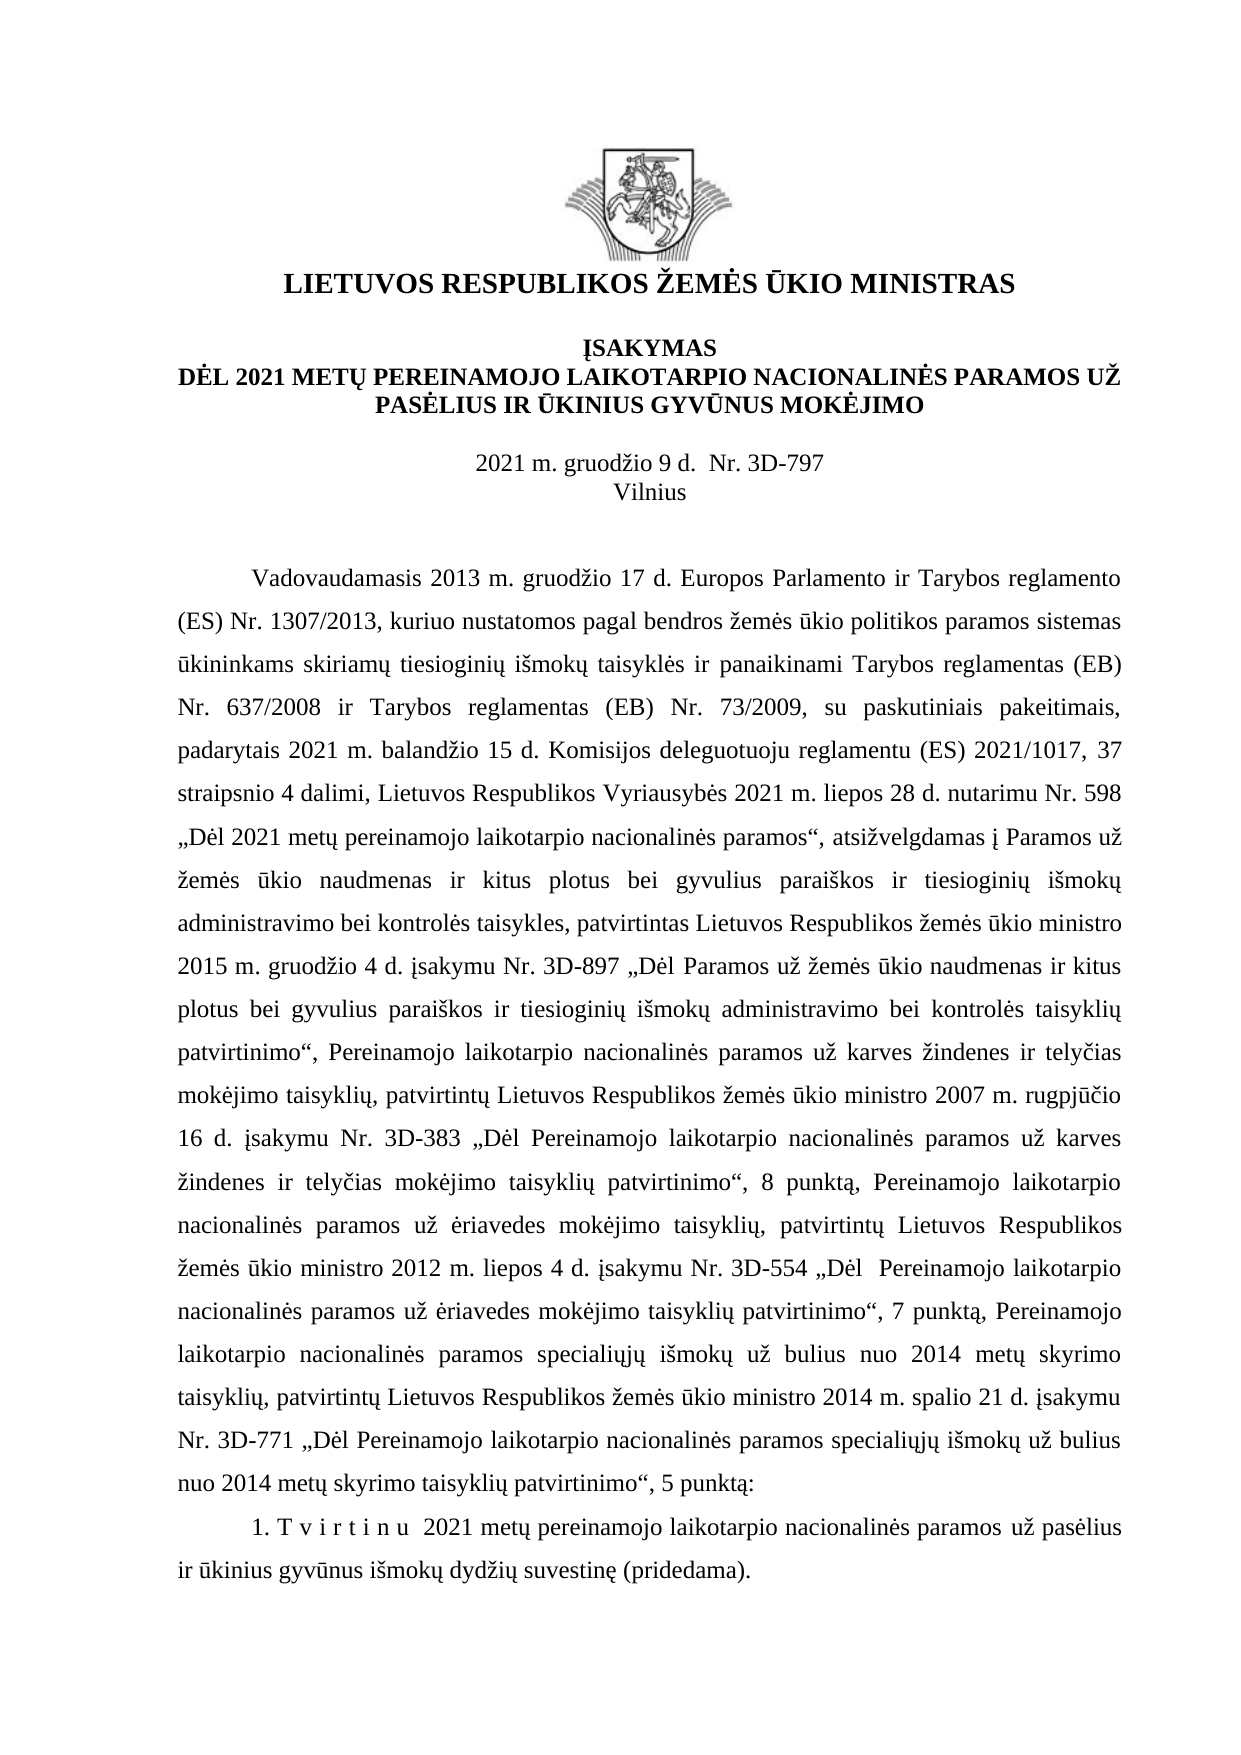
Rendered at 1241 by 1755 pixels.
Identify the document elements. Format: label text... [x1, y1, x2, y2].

text ĮSAKYMAS [177, 333, 1122, 362]
text 1. T v i r t i n u 2021 metų pereinamojo laikotarpio nacionalinės paramos už pasėlius ir ūkinius gyvūnus išmokų dydžių suvestinę (pridedama). [177, 1512, 1122, 1583]
text Vadovaudamasis 2013 m. gruodžio 17 d. Europos Parlamento ir Tarybos reglamento (ES) Nr. 1307/2013, kuriuo nustatomos pagal bendros žemės ūkio politikos paramos sistemas ūkininkams skiriamų tiesioginių išmokų taisyklės ir panaikinami Tarybos reglamentas (EB) Nr. 637/2008 ir Tarybos reglamentas (EB) Nr. 73/2009, su paskutiniais pakeitimais, padarytais 2021 m. balandžio 15 d. Komisijos deleguotuoju reglamentu (ES) 2021/1017, 37 straipsnio 4 dalimi, Lietuvos Respublikos Vyriausybės 2021 m. liepos 28 d. nutarimu Nr. 598 „Dėl 2021 metų pereinamojo laikotarpio nacionalinės paramos“, atsižvelgdamas į Paramos už žemės ūkio naudmenas ir kitus plotus bei gyvulius paraiškos ir tiesioginių išmokų administravimo bei kontrolės taisykles, patvirtintas Lietuvos Respublikos žemės ūkio ministro 2015 m. gruodžio 4 d. įsakymu Nr. 3D-897 „Dėl Paramos už žemės ūkio naudmenas ir kitus plotus bei gyvulius paraiškos ir tiesioginių išmokų administravimo bei kontrolės taisyklių patvirtinimo“, Pereinamojo laikotarpio nacionalinės paramos už karves žindenes ir telyčias mokėjimo taisyklių, patvirtintų Lietuvos Respublikos žemės ūkio ministro 2007 m. rugpjūčio 16 d. įsakymu Nr. 3D-383 „Dėl Pereinamojo laikotarpio nacionalinės paramos už karves žindenes ir telyčias mokėjimo taisyklių patvirtinimo“, 8 punktą, Pereinamojo laikotarpio nacionalinės paramos už ėriavedes mokėjimo taisyklių, patvirtintų Lietuvos Respublikos žemės ūkio ministro 2012 m. liepos 4 d. įsakymu Nr. 3D-554 „Dėl Pereinamojo laikotarpio nacionalinės paramos už ėriavedes mokėjimo taisyklių patvirtinimo“, 7 punktą, Pereinamojo laikotarpio nacionalinės paramos specialiųjų išmokų už bulius nuo 2014 metų skyrimo taisyklių, patvirtintų Lietuvos Respublikos žemės ūkio ministro 2014 m. spalio 21 d. įsakymu Nr. 3D-771 „Dėl Pereinamojo laikotarpio nacionalinės paramos specialiųjų išmokų už bulius nuo 2014 metų skyrimo taisyklių patvirtinimo“, 5 punktą: [177, 563, 1122, 1497]
text LIETUVOS RESPUBLIKOS ŽEMĖS ŪKIO MINISTRAS [177, 266, 1122, 299]
text Vilnius [177, 477, 1122, 505]
text 2021 m. gruodžio 9 d. Nr. 3D-797 [177, 448, 1122, 477]
text DĖL 2021 metų pereinamojo laikotarpio nacionalinės paramos už pasėlius IR ŪKINIUS GYVŪNUS MOKĖJIMO [177, 362, 1122, 419]
